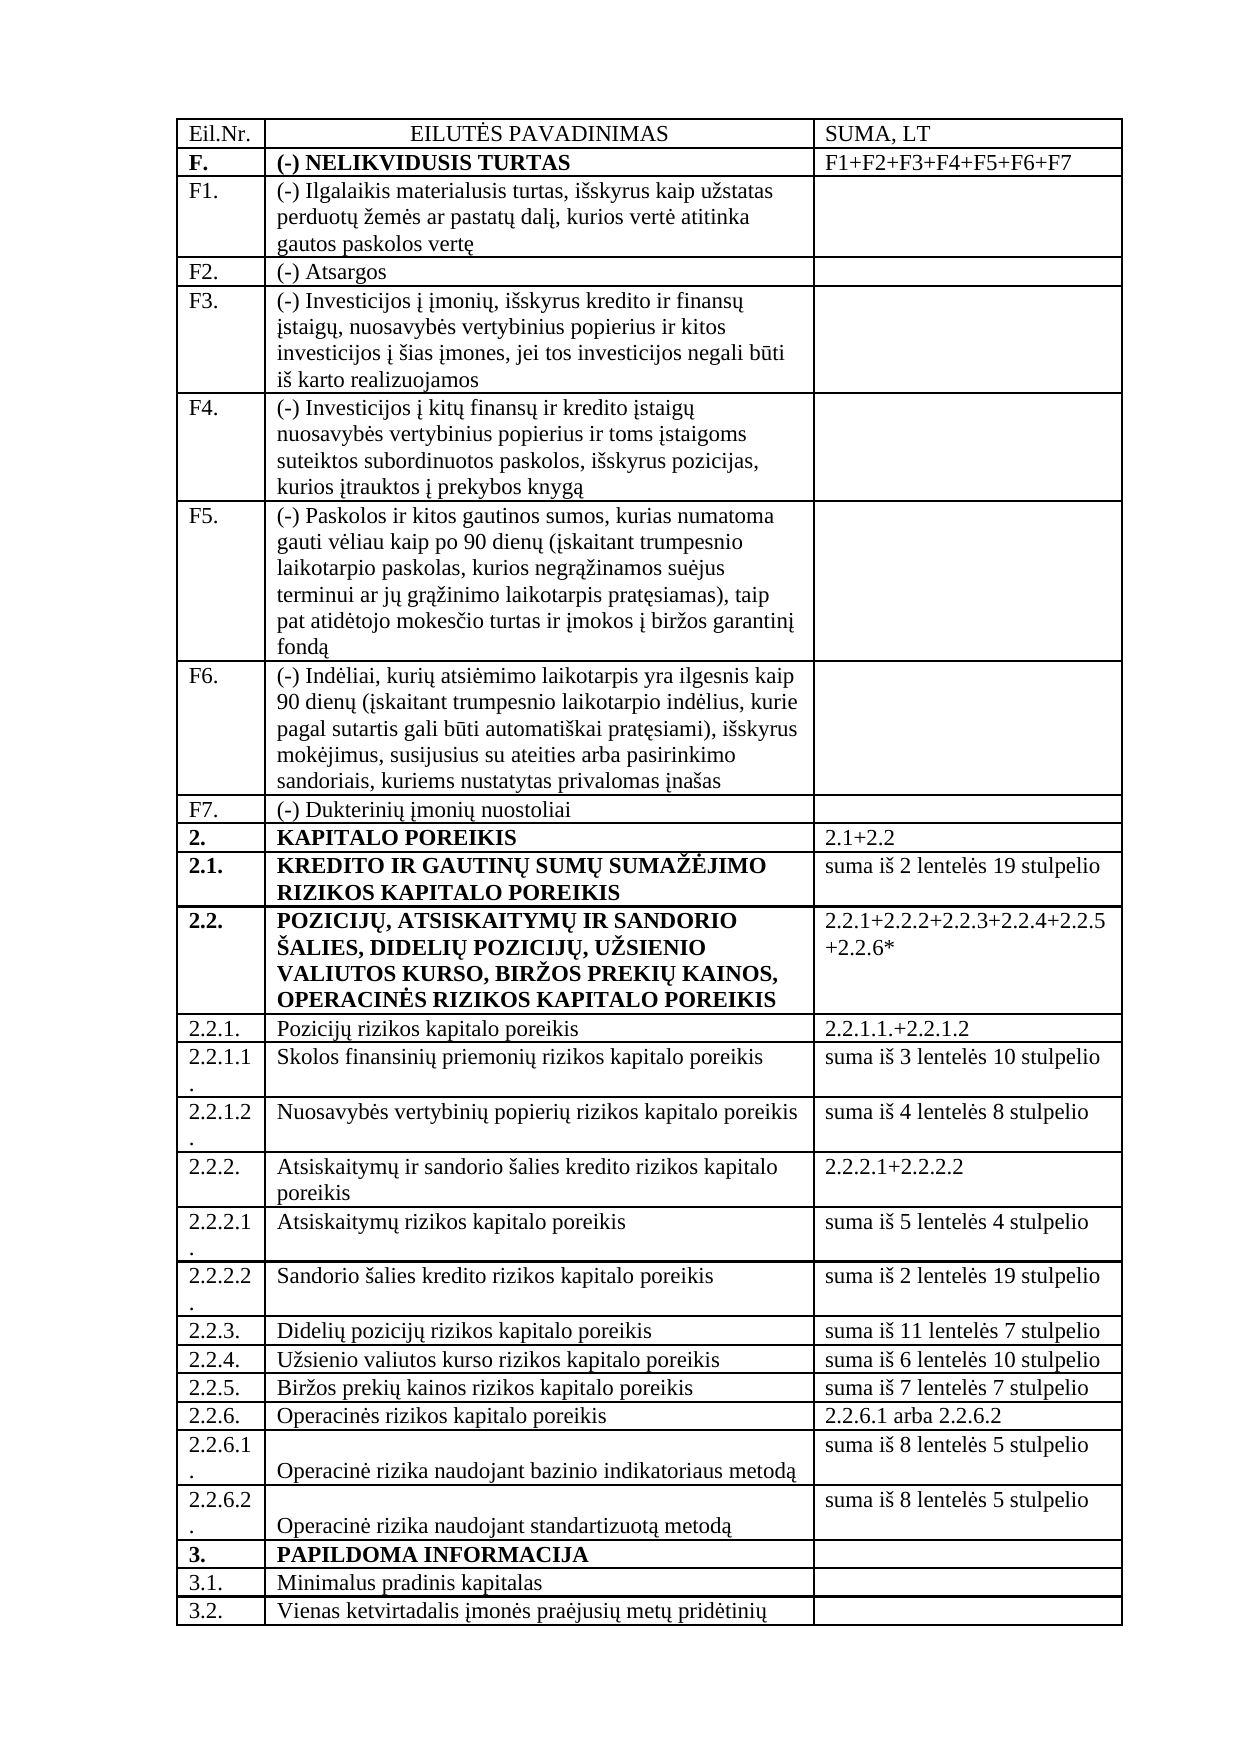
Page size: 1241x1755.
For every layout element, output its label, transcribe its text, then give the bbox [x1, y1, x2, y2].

table_cell 2.2.3. [178, 1317, 264, 1344]
table_cell Atsiskaitymų ir sandorio šalies kredito rizikos kapitalo poreikis [266, 1153, 813, 1206]
table_cell (-) Paskolos ir kitos gautinos sumos, kurias numatoma gauti vėliau kaip po 90 dienų (įskaitant trumpesnio laikotarpio paskolas, kurios negrąžinamos suėjus terminui ar jų grąžinimo laikotarpis pratęsiamas), taip pat atidėtojo mokesčio turtas ir įmokos į biržos garantinį fondą [266, 502, 813, 660]
table_cell 2.2.6.2. [178, 1486, 264, 1538]
table_cell Operacinė rizika naudojant standartizuotą metodą [266, 1486, 813, 1538]
table_cell F4. [178, 394, 264, 499]
table_cell [815, 502, 1121, 660]
table_cell (-) Investicijos į kitų finansų ir kredito įstaigų nuosavybės vertybinius popierius ir toms įstaigoms suteiktos subordinuotos paskolos, išskyrus pozicijas, kurios įtrauktos į prekybos knygą [266, 394, 813, 499]
table_cell (-) Atsargos [266, 258, 813, 284]
table_cell POZICIJŲ, ATSISKAITYMŲ IR SANDORIO ŠALIES, DIDELIŲ POZICIJŲ, UŽSIENIO VALIUTOS KURSO, BIRŽOS PREKIŲ KAINOS, OPERACINĖS RIZIKOS KAPITALO POREIKIS [266, 908, 813, 1013]
table_cell [815, 394, 1121, 499]
table_cell 2.2.6.1 arba 2.2.6.2 [815, 1403, 1121, 1429]
table_cell suma iš 11 lentelės 7 stulpelio [815, 1317, 1121, 1344]
table_cell F3. [178, 287, 264, 392]
table_cell 2.2.6. [178, 1403, 264, 1429]
table_cell 2.2.1.1.+2.2.1.2 [815, 1015, 1121, 1041]
table_cell [815, 177, 1121, 256]
table_cell Atsiskaitymų rizikos kapitalo poreikis [266, 1208, 813, 1260]
table_cell [815, 662, 1121, 794]
table_cell 2.2. [178, 908, 264, 1013]
table_cell (-) Dukterinių įmonių nuostoliai [266, 796, 813, 822]
table_cell (-) Investicijos į įmonių, išskyrus kredito ir finansų įstaigų, nuosavybės vertybinius popierius ir kitos investicijos į šias įmones, jei tos investicijos negali būti iš karto realizuojamos [266, 287, 813, 392]
table_cell suma iš 5 lentelės 4 stulpelio [815, 1208, 1121, 1260]
table_cell [815, 796, 1121, 822]
table_cell suma iš 4 lentelės 8 stulpelio [815, 1098, 1121, 1151]
table_cell 2.2.1.1. [178, 1043, 264, 1096]
table_cell Vienas ketvirtadalis įmonės praėjusių metų pridėtinių [266, 1598, 813, 1624]
table_cell Minimalus pradinis kapitalas [266, 1569, 813, 1595]
table_cell F5. [178, 502, 264, 660]
table_cell (-) NELIKVIDUSIS TURTAS [266, 149, 813, 175]
table_cell KAPITALO POREIKIS [266, 824, 813, 851]
table_cell Pozicijų rizikos kapitalo poreikis [266, 1015, 813, 1041]
table_cell suma iš 8 lentelės 5 stulpelio [815, 1486, 1121, 1538]
table_cell 2.2.1.2. [178, 1098, 264, 1151]
table_cell 2.1. [178, 853, 264, 905]
table_cell 3.1. [178, 1569, 264, 1595]
table_cell 2.1+2.2 [815, 824, 1121, 851]
table_cell Operacinės rizikos kapitalo poreikis [266, 1403, 813, 1429]
table_cell F2. [178, 258, 264, 284]
table_cell F7. [178, 796, 264, 822]
table_cell Didelių pozicijų rizikos kapitalo poreikis [266, 1317, 813, 1344]
table_cell (-) Indėliai, kurių atsiėmimo laikotarpis yra ilgesnis kaip 90 dienų (įskaitant trumpesnio laikotarpio indėlius, kurie pagal sutartis gali būti automatiškai pratęsiami), išskyrus mokėjimus, susijusius su ateities arba pasirinkimo sandoriais, kuriems nustatytas privalomas įnašas [266, 662, 813, 794]
table_cell suma iš 8 lentelės 5 stulpelio [815, 1431, 1121, 1484]
table_cell [815, 1569, 1121, 1595]
table_cell Operacinė rizika naudojant bazinio indikatoriaus metodą [266, 1431, 813, 1484]
table_cell suma iš 2 lentelės 19 stulpelio [815, 1263, 1121, 1315]
table_cell [815, 258, 1121, 284]
table_cell 2.2.2.1. [178, 1208, 264, 1260]
table_cell Biržos prekių kainos rizikos kapitalo poreikis [266, 1374, 813, 1401]
table_cell KREDITO IR GAUTINŲ SUMŲ SUMAŽĖJIMO RIZIKOS KAPITALO POREIKIS [266, 853, 813, 905]
table_cell [815, 1598, 1121, 1624]
table_cell 2. [178, 824, 264, 851]
table_cell PAPILDOMA INFORMACIJA [266, 1541, 813, 1567]
table_cell 2.2.1. [178, 1015, 264, 1041]
table_cell F6. [178, 662, 264, 794]
table_cell F. [178, 149, 264, 175]
table_cell 2.2.6.1. [178, 1431, 264, 1484]
table_cell Skolos finansinių priemonių rizikos kapitalo poreikis [266, 1043, 813, 1096]
table_header Eil.Nr. [178, 120, 264, 147]
table_cell [815, 1541, 1121, 1567]
table_cell F1+F2+F3+F4+F5+F6+F7 [815, 149, 1121, 175]
table_cell (-) Ilgalaikis materialusis turtas, išskyrus kaip užstatas perduotų žemės ar pastatų dalį, kurios vertė atitinka gautos paskolos vertę [266, 177, 813, 256]
table_cell Užsienio valiutos kurso rizikos kapitalo poreikis [266, 1346, 813, 1372]
table_cell suma iš 6 lentelės 10 stulpelio [815, 1346, 1121, 1372]
table_cell 3. [178, 1541, 264, 1567]
table_cell Sandorio šalies kredito rizikos kapitalo poreikis [266, 1263, 813, 1315]
table_cell suma iš 3 lentelės 10 stulpelio [815, 1043, 1121, 1096]
table_cell [815, 287, 1121, 392]
table_cell suma iš 7 lentelės 7 stulpelio [815, 1374, 1121, 1401]
table_header SUMA, LT [815, 120, 1121, 147]
table_cell 2.2.4. [178, 1346, 264, 1372]
table_cell 2.2.2.1+2.2.2.2 [815, 1153, 1121, 1206]
table_cell 2.2.1+2.2.2+2.2.3+2.2.4+2.2.5+2.2.6* [815, 908, 1121, 1013]
table_cell F1. [178, 177, 264, 256]
table_cell 2.2.2. [178, 1153, 264, 1206]
table_cell Nuosavybės vertybinių popierių rizikos kapitalo poreikis [266, 1098, 813, 1151]
table_cell suma iš 2 lentelės 19 stulpelio [815, 853, 1121, 905]
table_header EILUTĖS PAVADINIMAS [266, 120, 813, 147]
table_cell 2.2.2.2. [178, 1263, 264, 1315]
table_cell 2.2.5. [178, 1374, 264, 1401]
table_cell 3.2. [178, 1598, 264, 1624]
